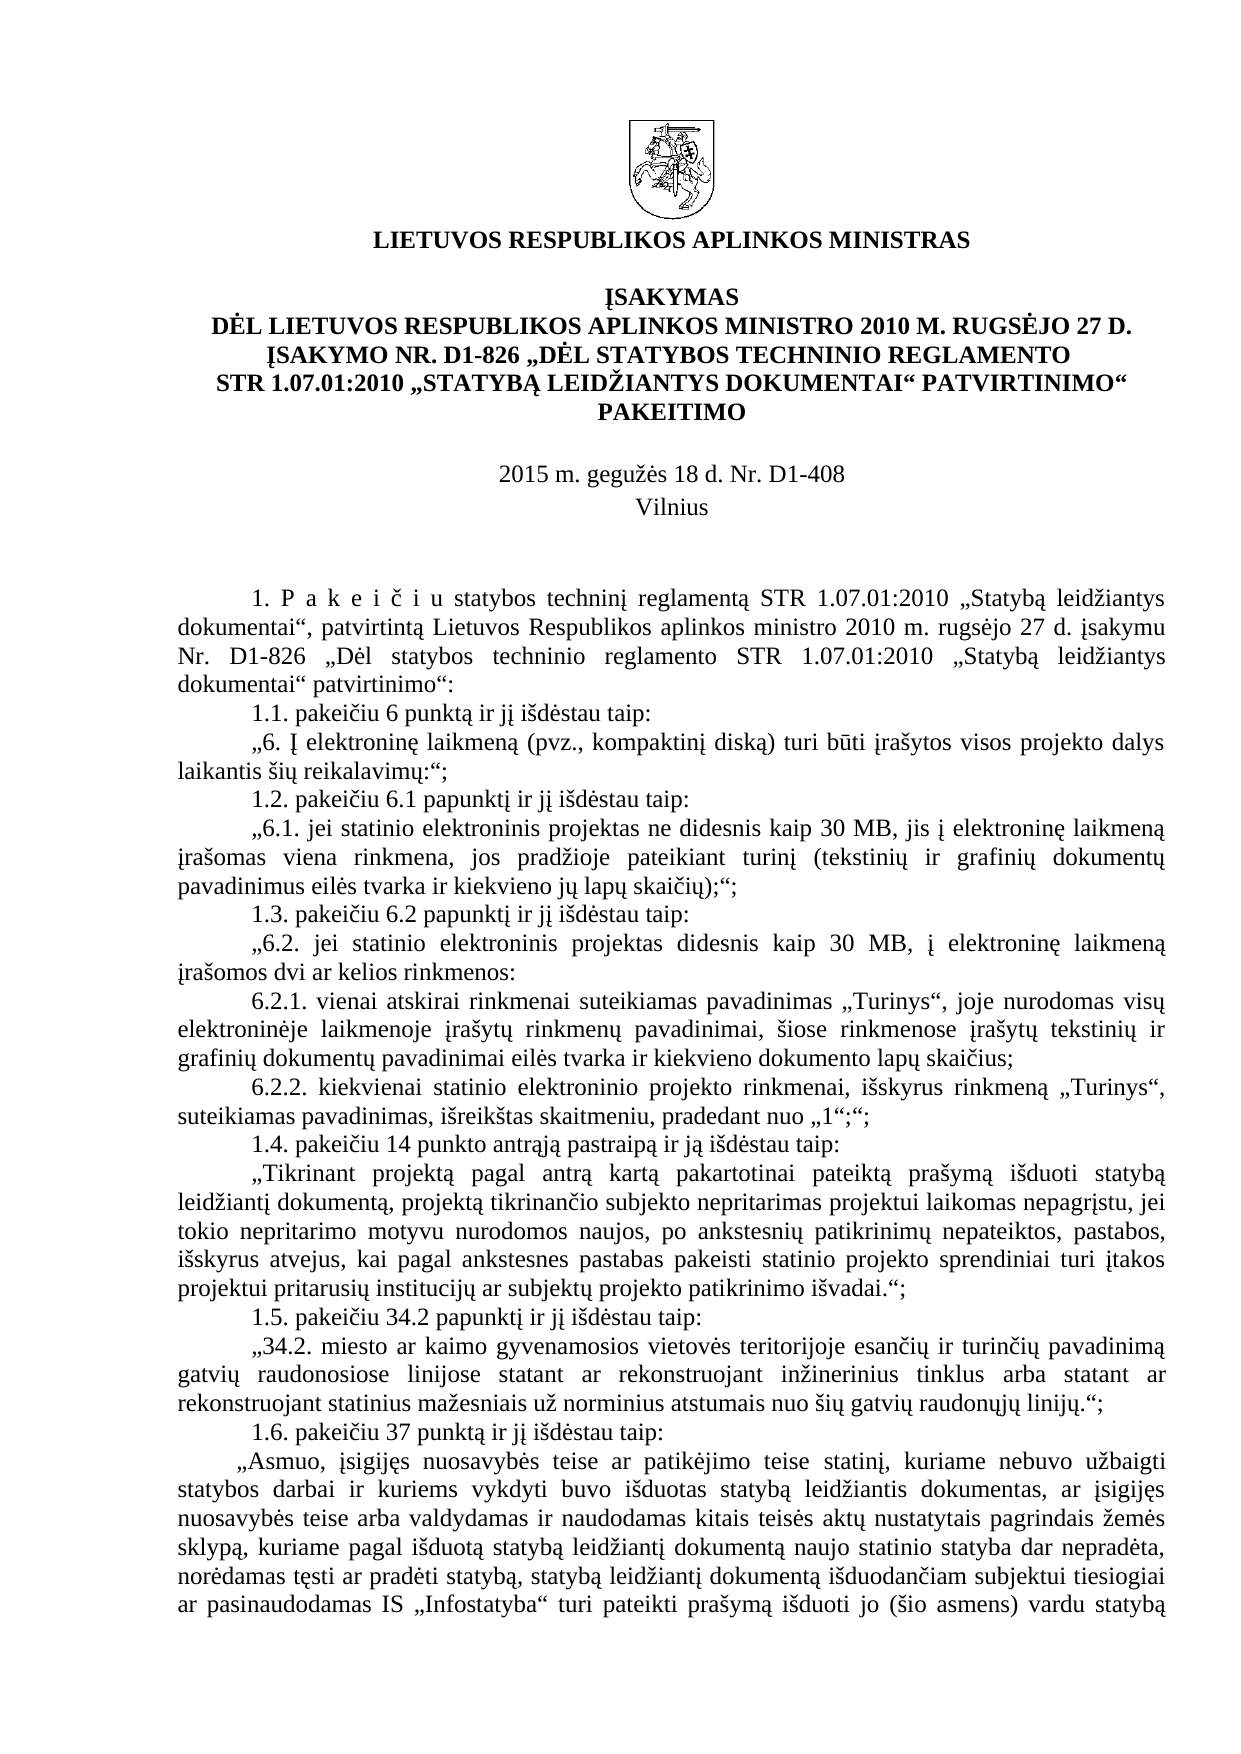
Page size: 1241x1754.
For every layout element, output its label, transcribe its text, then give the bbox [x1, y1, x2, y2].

text LIETUVOS RESPUBLIKOS APLINKOS MINISTRAS [177, 225, 1166, 253]
text „34.2. miesto ar kaimo gyvenamosios vietovės teritorijoje esančių ir turinčių pavadinimą gatvių raudonosiose linijose statant ar rekonstruojant inžinerinius tinklus arba statant ar rekonstruojant statinius mažesniais už norminius atstumais nuo šių gatvių raudonųjų linijų.“; [177, 1331, 1166, 1417]
text 1.1. pakeičiu 6 punktą ir jį išdėstau taip: [251, 698, 1166, 727]
text 2015 m. gegužės 18 d. Nr. D1-408 [177, 459, 1166, 487]
text 1.2. pakeičiu 6.1 papunktį ir jį išdėstau taip: [177, 784, 1166, 813]
text „Asmuo, įsigijęs nuosavybės teise ar patikėjimo teise statinį, kuriame nebuvo užbaigti statybos darbai ir kuriems vykdyti buvo išduotas statybą leidžiantis dokumentas, ar įsigijęs nuosavybės teise arba valdydamas ir naudodamas kitais teisės aktų nustatytais pagrindais žemės sklypą, kuriame pagal išduotą statybą leidžiantį dokumentą naujo statinio statyba dar nepradėta, norėdamas tęsti ar pradėti statybą, statybą leidžiantį dokumentą išduodančiam subjektui tiesiogiai ar pasinaudodamas IS „Infostatyba“ turi pateikti prašymą išduoti jo (šio asmens) vardu statybą [177, 1446, 1166, 1618]
text 1.6. pakeičiu 37 punktą ir jį išdėstau taip: [177, 1417, 1166, 1446]
text „6.1. jei statinio elektroninis projektas ne didesnis kaip 30 MB, jis į elektroninę laikmeną įrašomas viena rinkmena, jos pradžioje pateikiant turinį (tekstinių ir grafinių dokumentų pavadinimus eilės tvarka ir kiekvieno jų lapų skaičių);“; [177, 813, 1166, 899]
text 1.3. pakeičiu 6.2 papunktį ir jį išdėstau taip: [177, 899, 1166, 928]
text DĖL LIETUVOS RESPUBLIKOS APLINKOS MINISTRO 2010 M. RUGSĖJO 27 D. [177, 311, 1166, 340]
text 6.2.1. vienai atskirai rinkmenai suteikiamas pavadinimas „Turinys“, joje nurodomas visų elektroninėje laikmenoje įrašytų rinkmenų pavadinimai, šiose rinkmenose įrašytų tekstinių ir grafinių dokumentų pavadinimai eilės tvarka ir kiekvieno dokumento lapų skaičius; [177, 986, 1166, 1072]
text 1.4. pakeičiu 14 punkto antrąją pastraipą ir ją išdėstau taip: [177, 1129, 1166, 1158]
text Vilnius [177, 492, 1166, 521]
text „Tikrinant projektą pagal antrą kartą pakartotinai pateiktą prašymą išduoti statybą leidžiantį dokumentą, projektą tikrinančio subjekto nepritarimas projektui laikomas nepagrįstu, jei tokio nepritarimo motyvu nurodomos naujos, po ankstesnių patikrinimų nepateiktos, pastabos, išskyrus atvejus, kai pagal ankstesnes pastabas pakeisti statinio projekto sprendiniai turi įtakos projektui pritarusių institucijų ar subjektų projekto patikrinimo išvadai.“; [177, 1158, 1166, 1302]
text „6.2. jei statinio elektroninis projektas didesnis kaip 30 MB, į elektroninę laikmeną įrašomos dvi ar kelios rinkmenos: [177, 928, 1166, 986]
text 1.5. pakeičiu 34.2 papunktį ir jį išdėstau taip: [177, 1302, 1166, 1331]
text ĮSAKYMO NR. D1-826 „DĖL STATYBOS TECHNINIO REGLAMENTO [177, 340, 1166, 368]
text „6. Į elektroninę laikmeną (pvz., kompaktinį diską) turi būti įrašytos visos projekto dalys laikantis šių reikalavimų:“; [177, 727, 1166, 784]
text 6.2.2. kiekvienai statinio elektroninio projekto rinkmenai, išskyrus rinkmeną „Turinys“, suteikiamas pavadinimas, išreikštas skaitmeniu, pradedant nuo „1“;“; [177, 1072, 1166, 1129]
text STR 1.07.01:2010 „STATYBĄ LEIDŽIANTYS DOKUMENTAI“ PATVIRTINIMO“ PAKEITIMO [177, 368, 1166, 426]
text 1. P a k e i č i u statybos techninį reglamentą STR 1.07.01:2010 „Statybą leidžiantys dokumentai“, patvirtintą Lietuvos Respublikos aplinkos ministro 2010 m. rugsėjo 27 d. įsakymu Nr. D1-826 „Dėl statybos techninio reglamento STR 1.07.01:2010 „Statybą leidžiantys dokumentai“ patvirtinimo“: [177, 583, 1166, 698]
text ĮSAKYMAS [177, 282, 1166, 311]
